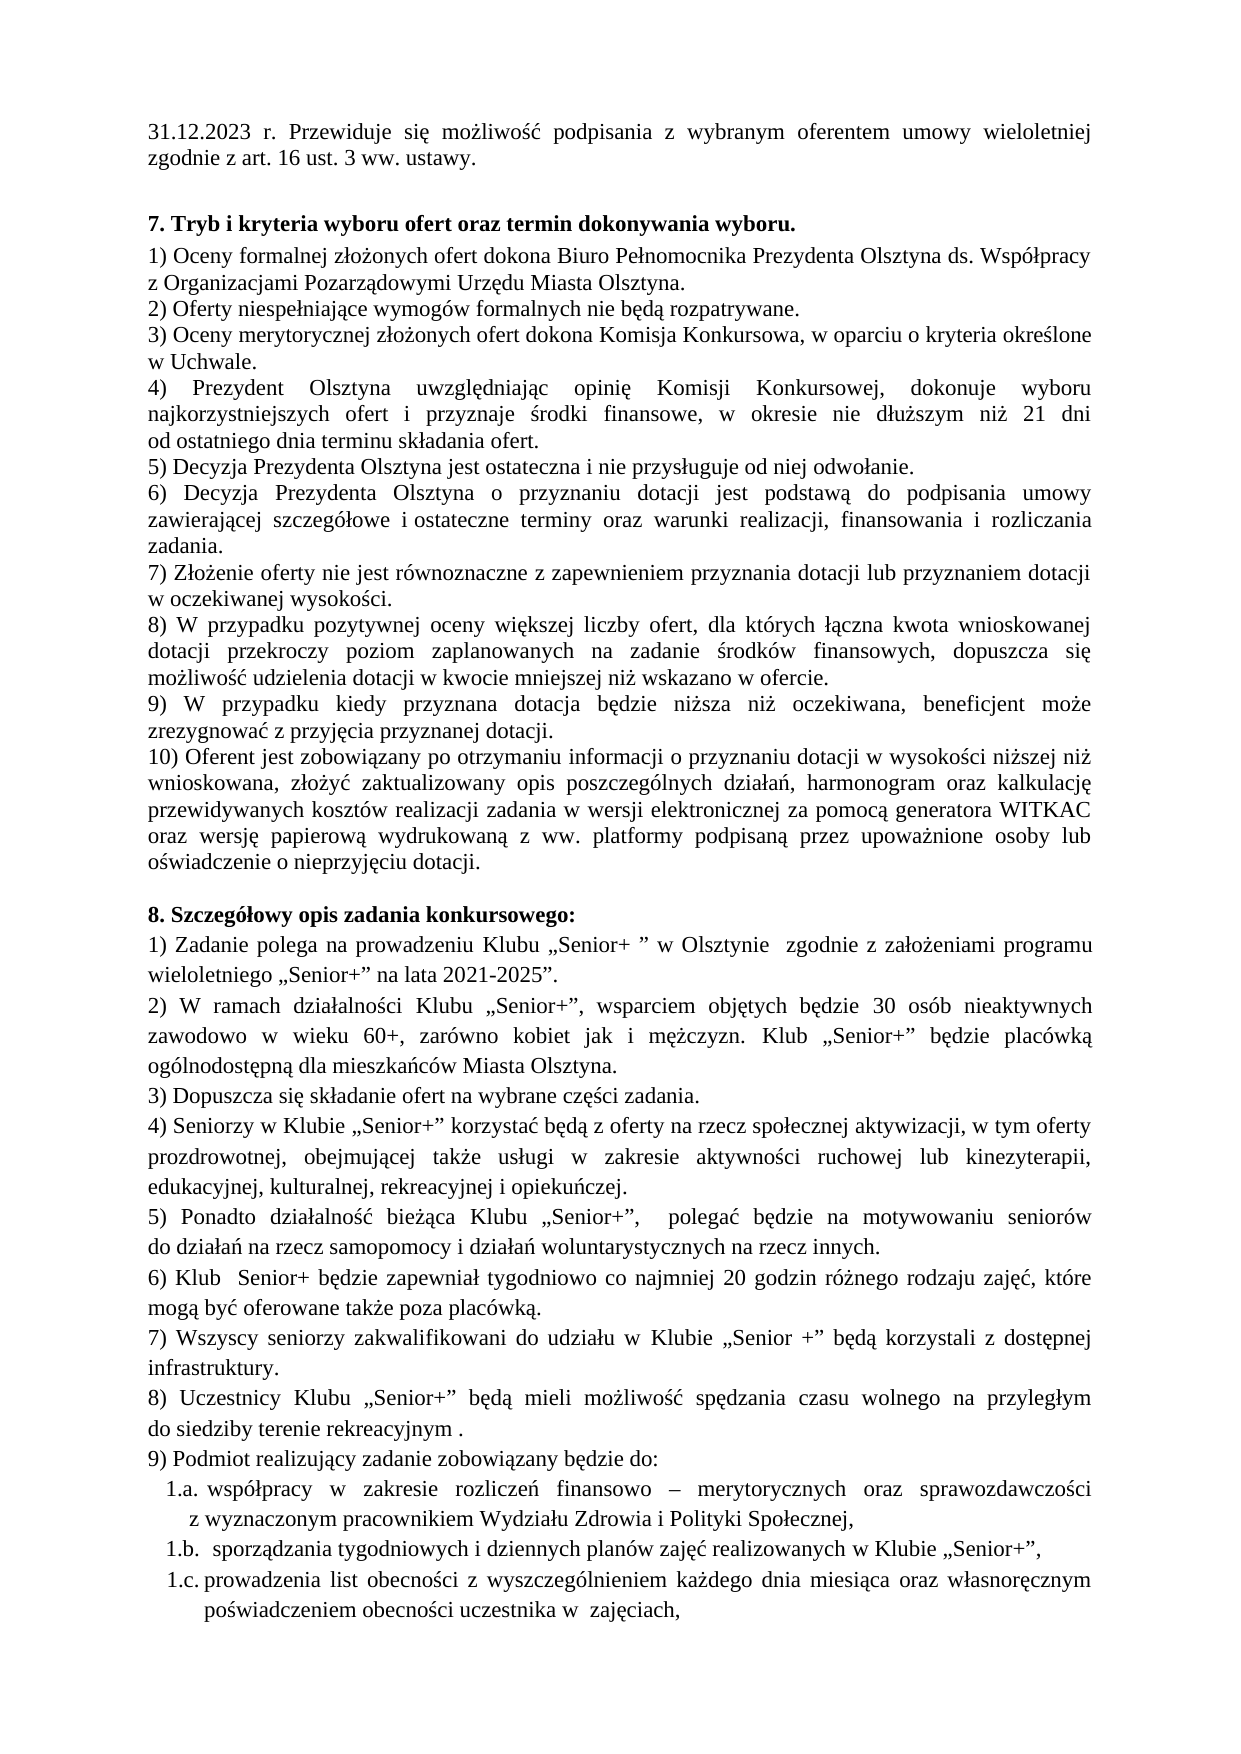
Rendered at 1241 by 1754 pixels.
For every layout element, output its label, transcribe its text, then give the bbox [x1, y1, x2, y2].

list 7) Złożenie oferty nie jest równoznaczne z zapewnieniem przyznania dotacji lub przyznaniem dotacji w oczekiwanej wysokości. [148, 558, 1093, 611]
list 6) Decyzja Prezydenta Olsztyna o przyznaniu dotacji jest podstawą do podpisania umowy zawierającej szczegółowe i ostateczne terminy oraz warunki realizacji, finansowania i rozliczania zadania. [148, 479, 1093, 558]
list 1) Oceny formalnej złożonych ofert dokona Biuro Pełnomocnika Prezydenta Olsztyna ds. Współpracy z Organizacjami Pozarządowymi Urzędu Miasta Olsztyna. [148, 242, 1093, 295]
list 8) W przypadku pozytywnej oceny większej liczby ofert, dla których łączna kwota wnioskowanej dotacji przekroczy poziom zaplanowanych na zadanie środków finansowych, dopuszcza się możliwość udzielenia dotacji w kwocie mniejszej niż wskazano w ofercie. [148, 611, 1093, 690]
list sporządzania tygodniowych i dziennych planów zajęć realizowanych w Klubie „Senior+”, [165, 1536, 1093, 1562]
subtitle 7. Tryb i kryteria wyboru ofert oraz termin dokonywania wyboru. [148, 210, 1093, 236]
subtitle 31.12.2023 r. Przewiduje się możliwość podpisania z wybranym oferentem umowy wieloletniej zgodnie z art. 16 ust. 3 ww. ustawy. [148, 118, 1093, 171]
list 3) Oceny merytorycznej złożonych ofert dokona Komisja Konkursowa, w oparciu o kryteria określone w Uchwale. [148, 321, 1093, 374]
list 4) Prezydent Olsztyna uwzględniając opinię Komisji Konkursowej, dokonuje wyboru najkorzystniejszych ofert i przyznaje środki finansowe, w okresie nie dłuższym niż 21 dni od ostatniego dnia terminu składania ofert. [148, 374, 1093, 453]
text 1) Zadanie polega na prowadzeniu Klubu „Senior+ ” w Olsztynie zgodnie z założeniami programu wieloletniego „Senior+” na lata 2021-2025”. [148, 931, 1093, 988]
text 3) Dopuszcza się składanie ofert na wybrane części zadania. [148, 1082, 1093, 1109]
list prowadzenia list obecności z wyszczególnieniem każdego dnia miesiąca oraz własnoręcznym poświadczeniem obecności uczestnika w zajęciach, [166, 1566, 1093, 1622]
text 6) Klub Senior+ będzie zapewniał tygodniowo co najmniej 20 godzin różnego rodzaju zajęć, które mogą być oferowane także poza placówką. [148, 1264, 1093, 1320]
text 7) Wszyscy seniorzy zakwalifikowani do udziału w Klubie „Senior +” będą korzystali z dostępnej infrastruktury. [148, 1324, 1093, 1381]
list 2) Oferty niespełniające wymogów formalnych nie będą rozpatrywane. [148, 295, 1093, 321]
text 9) Podmiot realizujący zadanie zobowiązany będzie do: [148, 1445, 1093, 1471]
list 10) Oferent jest zobowiązany po otrzymaniu informacji o przyznaniu dotacji w wysokości niższej niż wnioskowana, złożyć zaktualizowany opis poszczególnych działań, harmonogram oraz kalkulację przewidywanych kosztów realizacji zadania w wersji elektronicznej za pomocą generatora WITKAC oraz wersję papierową wydrukowaną z ww. platformy podpisaną przez upoważnione osoby lub oświadczenie o nieprzyjęciu dotacji. [148, 743, 1093, 875]
text 8. Szczegółowy opis zadania konkursowego: [148, 901, 1093, 927]
list 5) Decyzja Prezydenta Olsztyna jest ostateczna i nie przysługuje od niej odwołanie. [148, 453, 1093, 479]
text 8) Uczestnicy Klubu „Senior+” będą mieli możliwość spędzania czasu wolnego na przyległym do siedziby terenie rekreacyjnym . [148, 1384, 1093, 1441]
text 2) W ramach działalności Klubu „Senior+”, wsparciem objętych będzie 30 osób nieaktywnych zawodowo w wieku 60+, zarówno kobiet jak i mężczyzn. Klub „Senior+” będzie placówką ogólnodostępną dla mieszkańców Miasta Olsztyna. [148, 992, 1093, 1078]
text 5) Ponadto działalność bieżąca Klubu „Senior+”, polegać będzie na motywowaniu seniorów do działań na rzecz samopomocy i działań woluntarystycznych na rzecz innych. [148, 1203, 1093, 1260]
list współpracy w zakresie rozliczeń finansowo – merytorycznych oraz sprawozdawczości z wyznaczonym pracownikiem Wydziału Zdrowia i Polityki Społecznej, [165, 1475, 1093, 1532]
list 9) W przypadku kiedy przyznana dotacja będzie niższa niż oczekiwana, beneficjent może zrezygnować z przyjęcia przyznanej dotacji. [148, 690, 1093, 743]
text 4) Seniorzy w Klubie „Senior+” korzystać będą z oferty na rzecz społecznej aktywizacji, w tym oferty prozdrowotnej, obejmującej także usługi w zakresie aktywności ruchowej lub kinezyterapii, edukacyjnej, kulturalnej, rekreacyjnej i opiekuńczej. [148, 1113, 1093, 1199]
